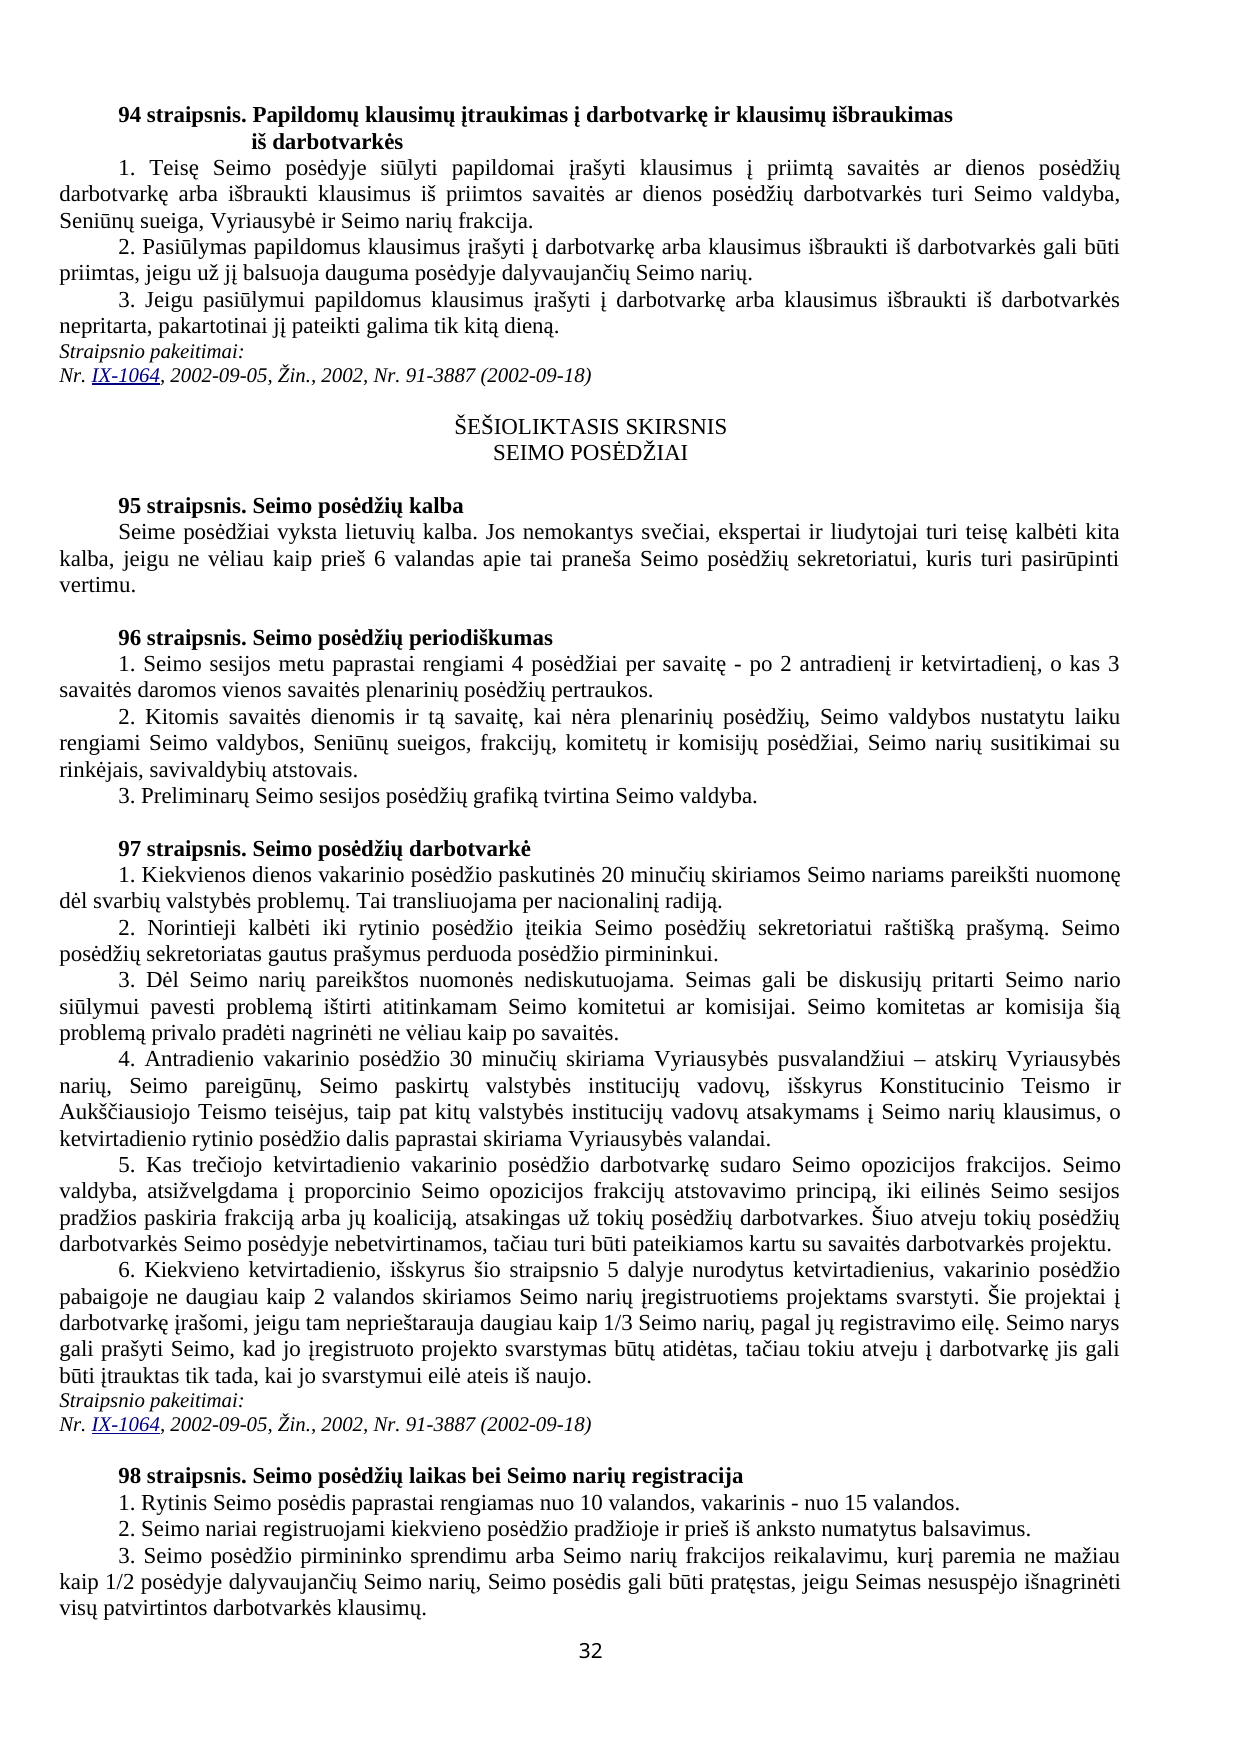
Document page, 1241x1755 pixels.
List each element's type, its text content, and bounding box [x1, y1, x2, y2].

text 1. Teisę Seimo posėdyje siūlyti papildomai įrašyti klausimus į priimtą savaitės ar dienos posėdžių darbotvarkę arba išbraukti klausimus iš priimtos savaitės ar dienos posėdžių darbotvarkės turi Seimo valdyba, Seniūnų sueiga, Vyriausybė ir Seimo narių frakcija. [59, 154, 1122, 233]
text Nr. IX-1064, 2002-09-05, Žin., 2002, Nr. 91-3887 (2002-09-18) [59, 1412, 1122, 1436]
text Straipsnio pakeitimai: [59, 1388, 1122, 1412]
text ŠEŠIOLIKTASIS SKIRSNIS [59, 413, 1122, 439]
text 3. Dėl Seimo narių pareikštos nuomonės nediskutuojama. Seimas gali be diskusijų pritarti Seimo nario siūlymui pavesti problemą ištirti atitinkamam Seimo komitetui ar komisijai. Seimo komitetas ar komisija šią problemą privalo pradėti nagrinėti ne vėliau kaip po savaitės. [59, 966, 1122, 1046]
text Seime posėdžiai vyksta lietuvių kalba. Jos nemokantys svečiai, ekspertai ir liudytojai turi teisę kalbėti kita kalba, jeigu ne vėliau kaip prieš 6 valandas apie tai praneša Seimo posėdžių sekretoriatui, kuris turi pasirūpinti vertimu. [59, 518, 1122, 597]
text 2. Norintieji kalbėti iki rytinio posėdžio įteikia Seimo posėdžių sekretoriatui raštišką prašymą. Seimo posėdžių sekretoriatas gautus prašymus perduoda posėdžio pirmininkui. [59, 914, 1122, 966]
text Straipsnio pakeitimai: [59, 338, 1122, 363]
text 2. Kitomis savaitės dienomis ir tą savaitę, kai nėra plenarinių posėdžių, Seimo valdybos nustatytu laiku rengiami Seimo valdybos, Seniūnų sueigos, frakcijų, komitetų ir komisijų posėdžiai, Seimo narių susitikimai su rinkėjais, savivaldybių atstovais. [59, 703, 1122, 782]
text 1. Seimo sesijos metu paprastai rengiami 4 posėdžiai per savaitę - po 2 antradienį ir ketvirtadienį, o kas 3 savaitės daromos vienos savaitės plenarinių posėdžių pertraukos. [59, 650, 1122, 703]
text SEIMO POSĖDŽIAI [59, 439, 1122, 466]
text 6. Kiekvieno ketvirtadienio, išskyrus šio straipsnio 5 dalyje nurodytus ketvirtadienius, vakarinio posėdžio pabaigoje ne daugiau kaip 2 valandos skiriamos Seimo narių įregistruotiems projektams svarstyti. Šie projektai į darbotvarkę įrašomi, jeigu tam neprieštarauja daugiau kaip 1/3 Seimo narių, pagal jų registravimo eilę. Seimo narys gali prašyti Seimo, kad jo įregistruoto projekto svarstymas būtų atidėtas, tačiau tokiu atveju į darbotvarkę jis gali būti įtrauktas tik tada, kai jo svarstymui eilė ateis iš naujo. [59, 1256, 1122, 1388]
text 3. Jeigu pasiūlymui papildomus klausimus įrašyti į darbotvarkę arba klausimus išbraukti iš darbotvarkės nepritarta, pakartotinai jį pateikti galima tik kitą dieną. [59, 286, 1122, 338]
text 1. Kiekvienos dienos vakarinio posėdžio paskutinės 20 minučių skiriamos Seimo nariams pareikšti nuomonę dėl svarbių valstybės problemų. Tai transliuojama per nacionalinį radiją. [59, 861, 1122, 914]
text 1. Rytinis Seimo posėdis paprastai rengiamas nuo 10 valandos, vakarinis - nuo 15 valandos. [59, 1489, 1122, 1515]
text 4. Antradienio vakarinio posėdžio 30 minučių skiriama Vyriausybės pusvalandžiui – atskirų Vyriausybės narių, Seimo pareigūnų, Seimo paskirtų valstybės institucijų vadovų, išskyrus Konstitucinio Teismo ir Aukščiausiojo Teismo teisėjus, taip pat kitų valstybės institucijų vadovų atsakymams į Seimo narių klausimus, o ketvirtadienio rytinio posėdžio dalis paprastai skiriama Vyriausybės valandai. [59, 1046, 1122, 1151]
text 2. Seimo nariai registruojami kiekvieno posėdžio pradžioje ir prieš iš anksto numatytus balsavimus. [59, 1515, 1122, 1542]
text 5. Kas trečiojo ketvirtadienio vakarinio posėdžio darbotvarkę sudaro Seimo opozicijos frakcijos. Seimo valdyba, atsižvelgdama į proporcinio Seimo opozicijos frakcijų atstovavimo principą, iki eilinės Seimo sesijos pradžios paskiria frakciją arba jų koaliciją, atsakingas už tokių posėdžių darbotvarkes. Šiuo atveju tokių posėdžių darbotvarkės Seimo posėdyje nebetvirtinamos, tačiau turi būti pateikiamos kartu su savaitės darbotvarkės projektu. [59, 1151, 1122, 1256]
text 98 straipsnis. Seimo posėdžių laikas bei Seimo narių registracija [59, 1463, 1122, 1489]
text 94 straipsnis. Papildomų klausimų įtraukimas į darbotvarkę ir klausimų išbraukimas [59, 101, 1122, 128]
text 3. Preliminarų Seimo sesijos posėdžių grafiką tvirtina Seimo valdyba. [59, 782, 1122, 808]
text 96 straipsnis. Seimo posėdžių periodiškumas [59, 624, 1122, 650]
text 95 straipsnis. Seimo posėdžių kalba [59, 492, 1122, 518]
text 2. Pasiūlymas papildomus klausimus įrašyti į darbotvarkę arba klausimus išbraukti iš darbotvarkės gali būti priimtas, jeigu už jį balsuoja dauguma posėdyje dalyvaujančių Seimo narių. [59, 233, 1122, 286]
text Nr. IX-1064, 2002-09-05, Žin., 2002, Nr. 91-3887 (2002-09-18) [59, 363, 1122, 387]
text 3. Seimo posėdžio pirmininko sprendimu arba Seimo narių frakcijos reikalavimu, kurį paremia ne mažiau kaip 1/2 posėdyje dalyvaujančių Seimo narių, Seimo posėdis gali būti pratęstas, jeigu Seimas nesuspėjo išnagrinėti visų patvirtintos darbotvarkės klausimų. [59, 1542, 1122, 1621]
text iš darbotvarkės [59, 128, 1122, 154]
text 97 straipsnis. Seimo posėdžių darbotvarkė [59, 835, 1122, 861]
